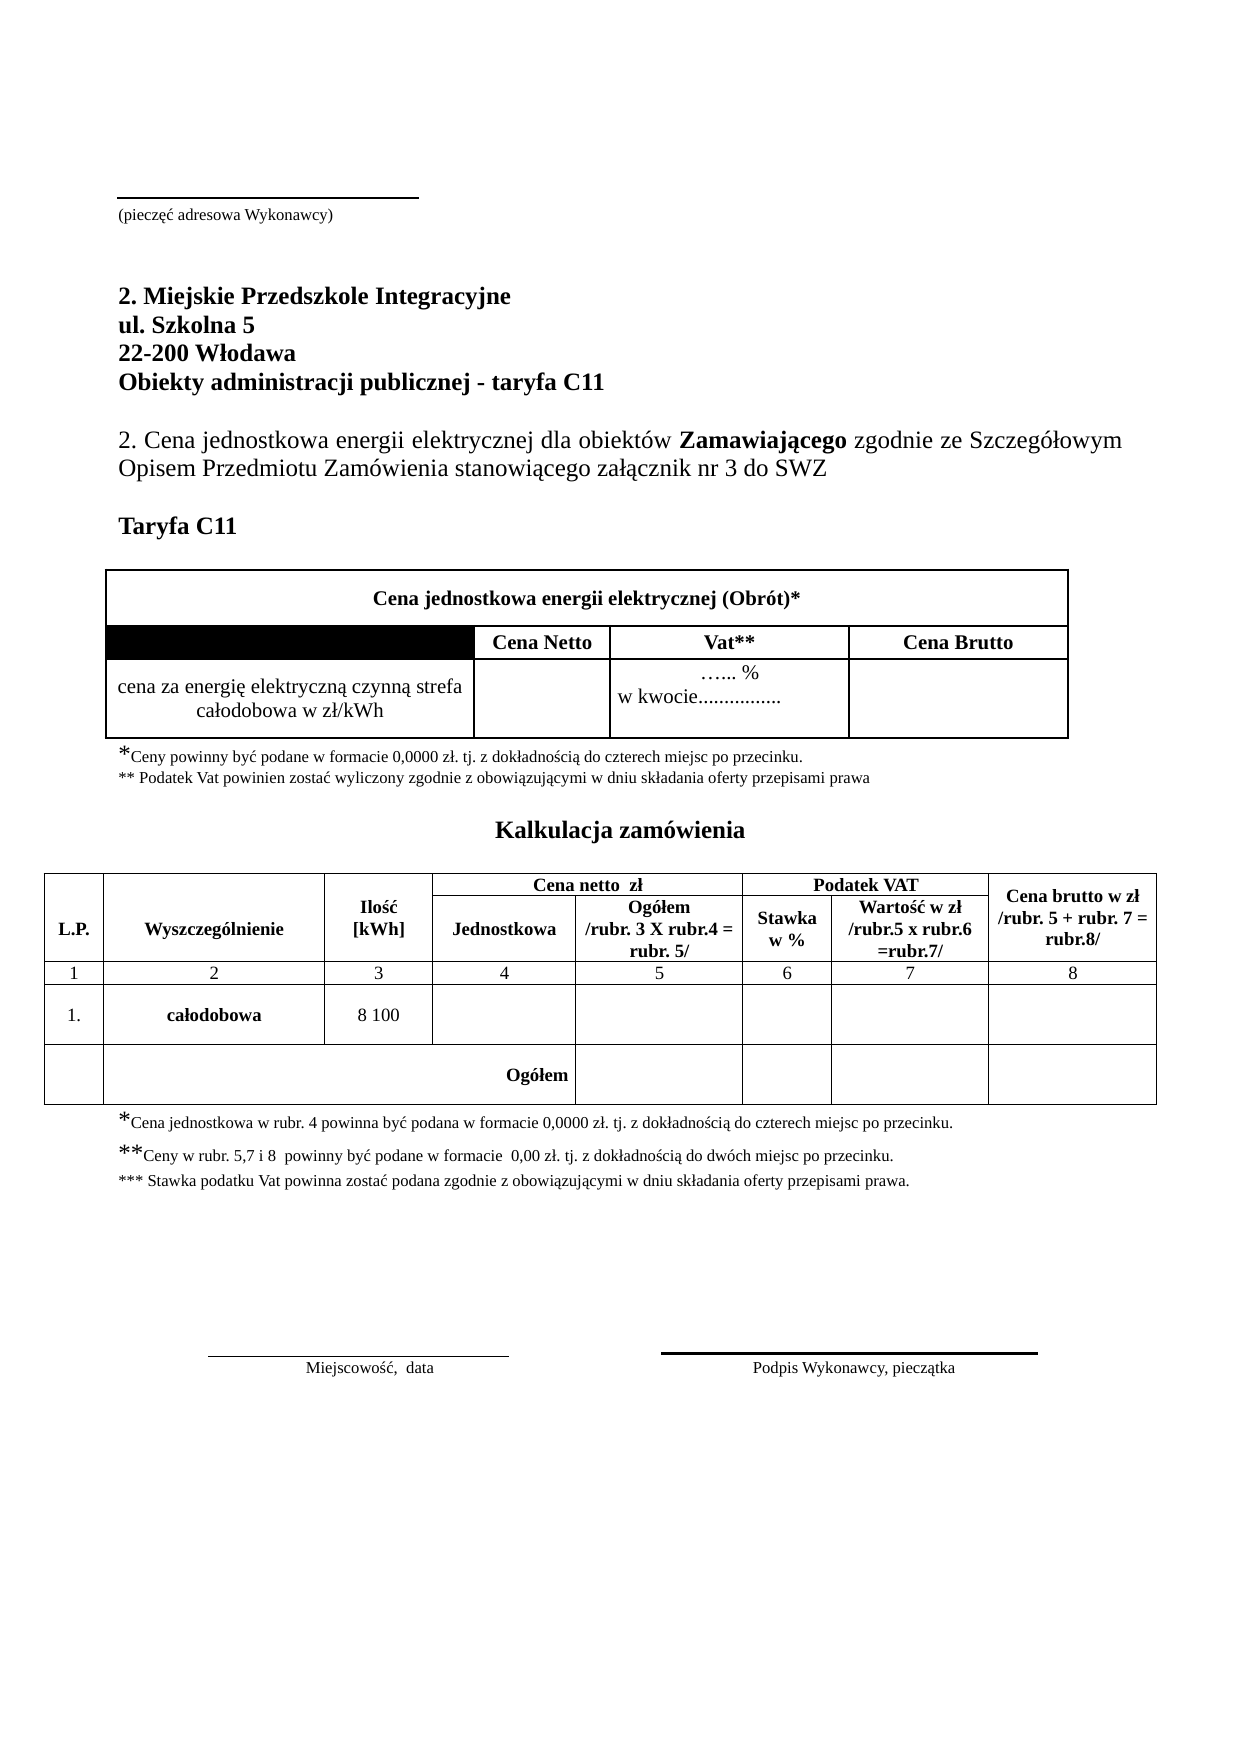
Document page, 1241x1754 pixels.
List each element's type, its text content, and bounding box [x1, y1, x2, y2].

text 2. Miejskie Przedszkole Integracyjne [118, 281, 1122, 310]
table_cell [576, 1045, 742, 1104]
table_cell 6 [743, 962, 831, 984]
table_cell [475, 660, 609, 737]
table_header Wyszczególnienie [104, 874, 324, 961]
table_header L.P. [45, 874, 103, 961]
table_cell Ogółem [104, 1045, 575, 1104]
table_cell Cena Netto [475, 627, 609, 658]
table_cell 7 [832, 962, 988, 984]
table_cell [850, 660, 1067, 737]
text *** Stawka podatku Vat powinna zostać podana zgodnie z obowiązującymi w dniu składania oferty przepisami prawa. [118, 1171, 1122, 1190]
text 2. Cena jednostkowa energii elektrycznej dla obiektów Zamawiającego zgodnie ze Szczegółowym Opisem Przedmiotu Zamówienia stanowiącego załącznik nr 3 do SWZ [118, 425, 1122, 482]
table_header Podatek VAT [743, 874, 988, 895]
table_cell [832, 1045, 988, 1104]
text *Ceny powinny być podane w formacie 0,0000 zł. tj. z dokładnością do czterech miejsc po przecinku. [118, 739, 1122, 767]
table_cell 8 100 [325, 985, 432, 1044]
table_cell 3 [325, 962, 432, 984]
table_cell [576, 985, 742, 1044]
text ul. Szkolna 5 22-200 Włodawa [118, 310, 1122, 367]
table_cell 1. [45, 985, 103, 1044]
table_cell 4 [433, 962, 575, 984]
table_cell [989, 985, 1156, 1044]
table_cell 8 [989, 962, 1156, 984]
table_cell 5 [576, 962, 742, 984]
text Miejscowość, data Podpis Wykonawcy, pieczątka [118, 1358, 1122, 1377]
table_cell całodobowa [104, 985, 324, 1044]
table_cell Cena Brutto [850, 627, 1067, 658]
text Kalkulacja zamówienia [118, 815, 1122, 844]
text (pieczęć adresowa Wykonawcy) [118, 204, 1122, 223]
table_cell Stawka w % [743, 896, 831, 961]
table_cell [433, 985, 575, 1044]
table_cell [832, 985, 988, 1044]
table_cell 2 [104, 962, 324, 984]
table_cell [989, 1045, 1156, 1104]
text **Ceny w rubr. 5,7 i 8 powinny być podane w formacie 0,00 zł. tj. z dokładnością do dwóch miejsc po przecinku. [118, 1138, 1122, 1167]
table_cell [107, 627, 473, 658]
table_cell [743, 985, 831, 1044]
table_cell Ogółem /rubr. 3 X rubr.4 = rubr. 5/ [576, 896, 742, 961]
table_header Cena jednostkowa energii elektrycznej (Obrót)* [107, 571, 1067, 625]
table_cell Vat** [611, 627, 848, 658]
table_cell cena za energię elektryczną czynną strefa całodobowa w zł/kWh [107, 660, 473, 737]
table_cell 1 [45, 962, 103, 984]
table_cell [45, 1045, 103, 1104]
table_cell Wartość w zł /rubr.5 x rubr.6 =rubr.7/ [832, 896, 988, 961]
text ** Podatek Vat powinien zostać wyliczony zgodnie z obowiązującymi w dniu składania oferty przepisami prawa [118, 767, 1122, 787]
table_cell …... % w kwocie................ [611, 660, 848, 737]
table_header Ilość [kWh] [325, 874, 432, 961]
table_header Cena netto zł [433, 874, 742, 895]
list Obiekty administracji publicznej - taryfa C11 [118, 367, 1122, 396]
table_header Cena brutto w zł /rubr. 5 + rubr. 7 = rubr.8/ [989, 874, 1156, 961]
table_cell Jednostkowa [433, 896, 575, 961]
text Taryfa C11 [118, 511, 1122, 540]
text *Cena jednostkowa w rubr. 4 powinna być podana w formacie 0,0000 zł. tj. z dokładnością do czterech miejsc po przecinku. [118, 1105, 1122, 1134]
table_cell [743, 1045, 831, 1104]
